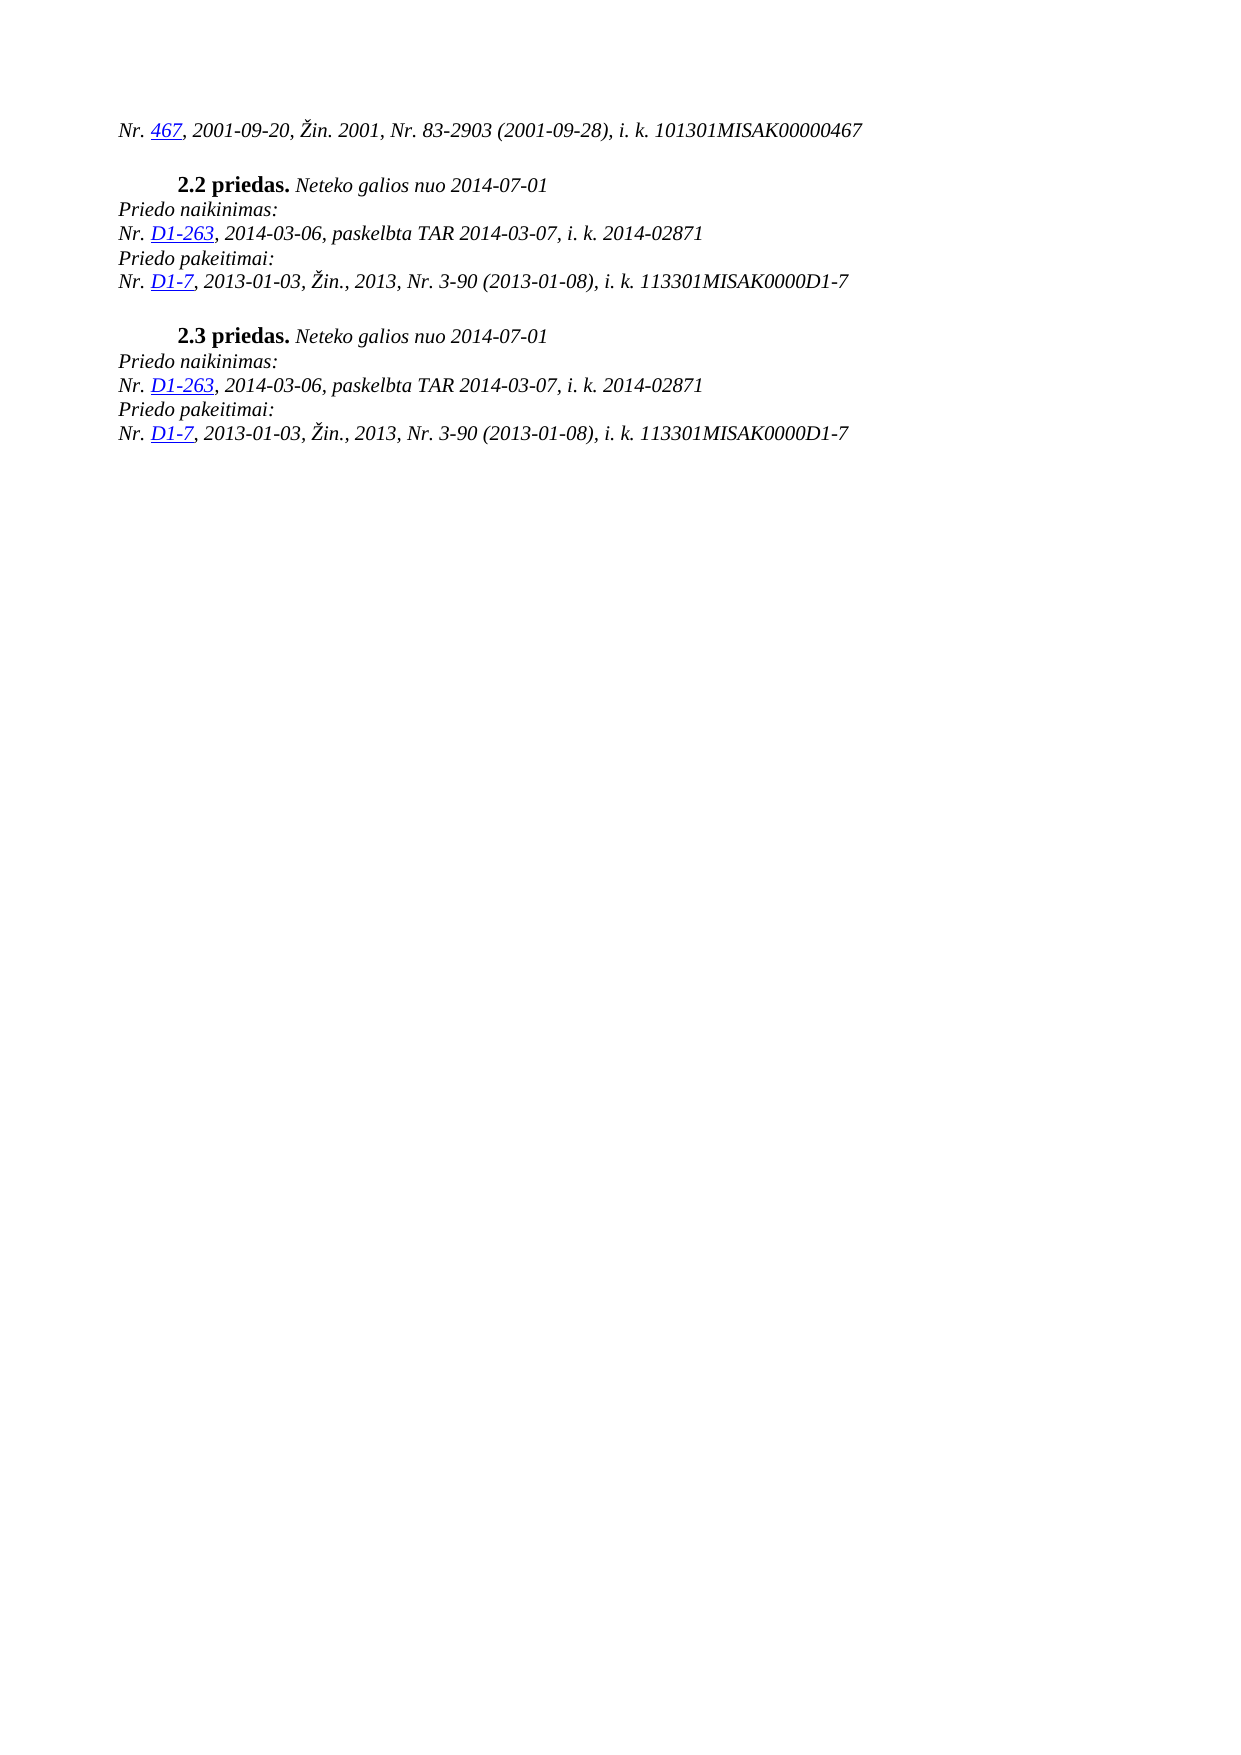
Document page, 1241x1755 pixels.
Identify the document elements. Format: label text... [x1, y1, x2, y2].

text Nr. D1-263, 2014-03-06, paskelbta TAR 2014-03-07, i. k. 2014-02871 [118, 221, 1181, 245]
text 2.3 priedas. Neteko galios nuo 2014-07-01 [118, 322, 1181, 349]
text Nr. D1-7, 2013-01-03, Žin., 2013, Nr. 3-90 (2013-01-08), i. k. 113301MISAK0000D1-7 [118, 421, 1181, 445]
text Priedo naikinimas: [118, 197, 1181, 221]
text Nr. D1-263, 2014-03-06, paskelbta TAR 2014-03-07, i. k. 2014-02871 [118, 373, 1181, 397]
text Priedo pakeitimai: [118, 397, 1181, 421]
text 2.2 priedas. Neteko galios nuo 2014-07-01 [118, 171, 1181, 197]
text Priedo naikinimas: [118, 349, 1181, 373]
text Nr. D1-7, 2013-01-03, Žin., 2013, Nr. 3-90 (2013-01-08), i. k. 113301MISAK0000D1-7 [118, 269, 1181, 293]
text Nr. 467, 2001-09-20, Žin. 2001, Nr. 83-2903 (2001-09-28), i. k. 101301MISAK00000467 [118, 118, 1181, 142]
text Priedo pakeitimai: [118, 245, 1181, 269]
